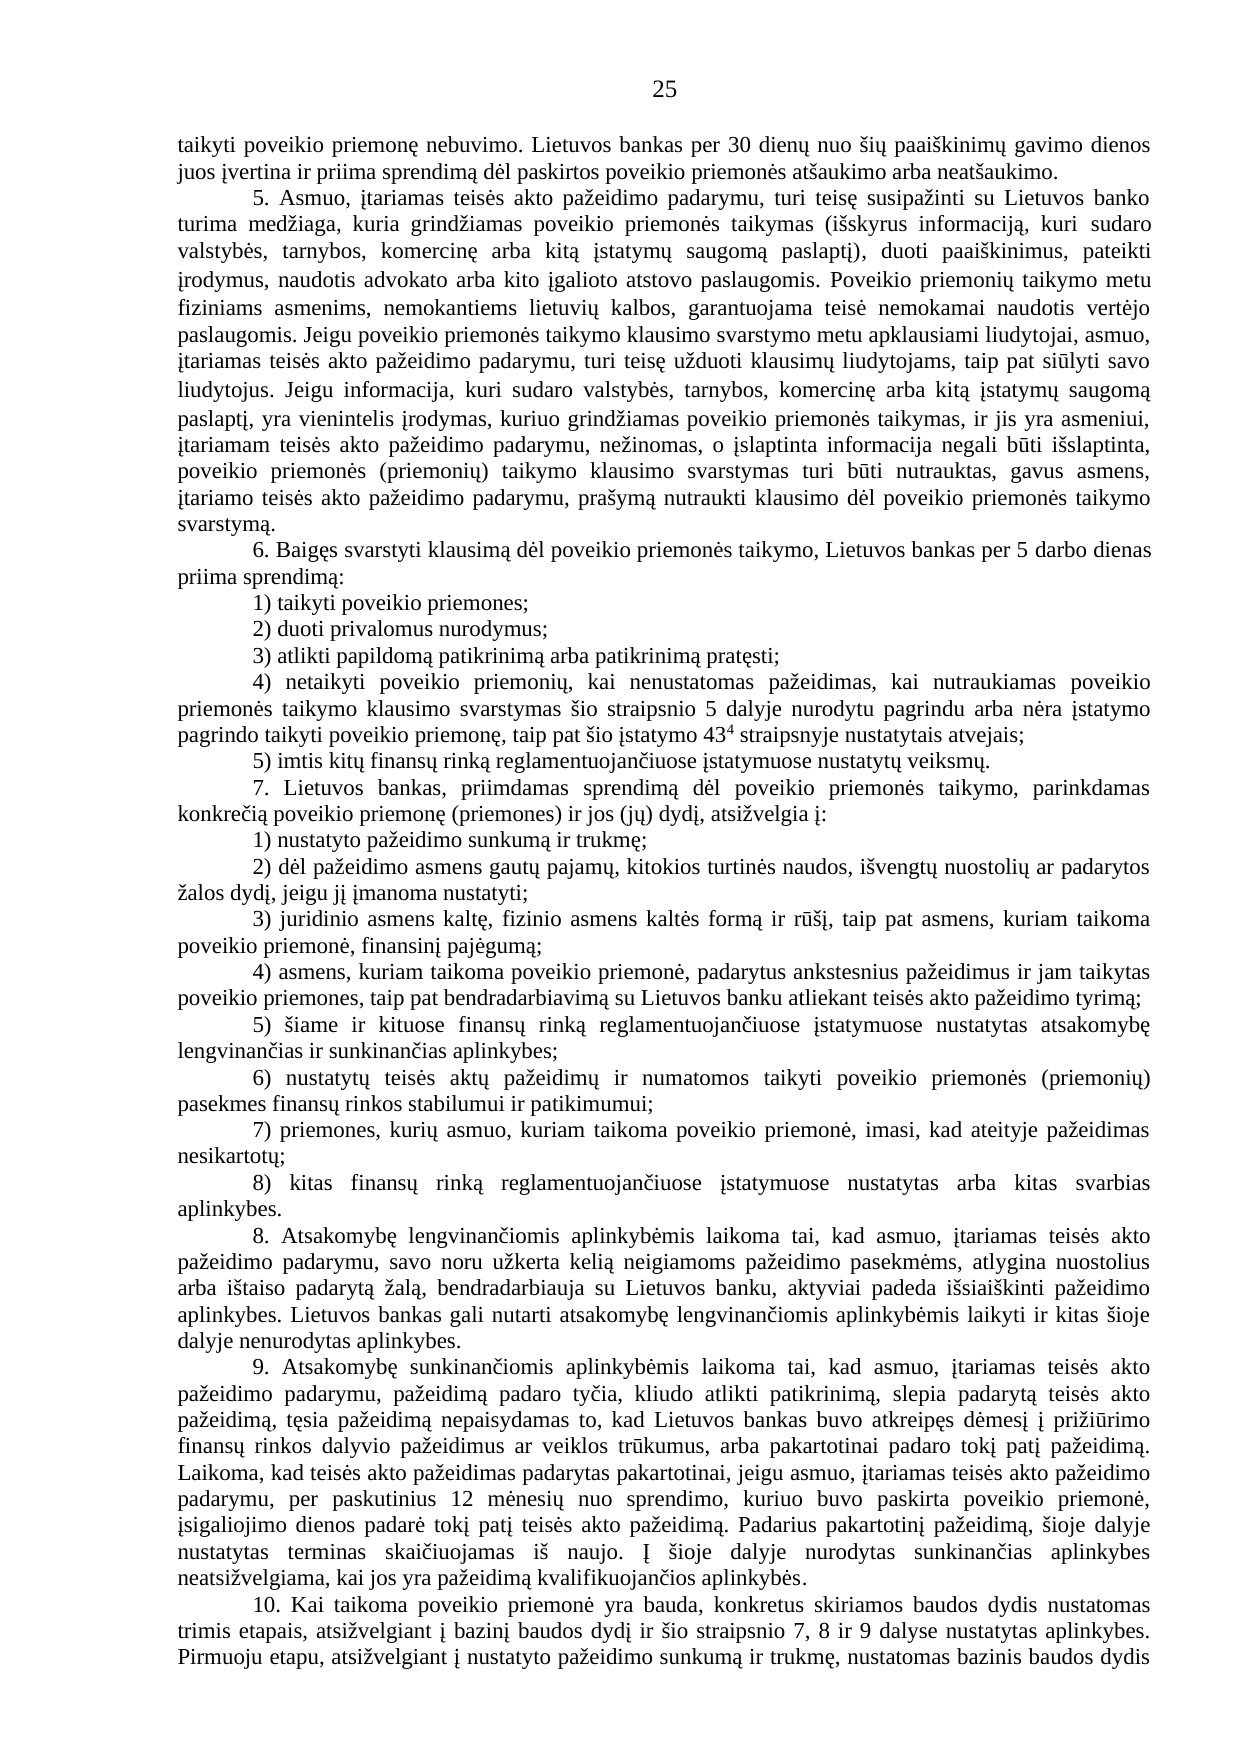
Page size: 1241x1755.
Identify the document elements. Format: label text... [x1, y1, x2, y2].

text 5. Asmuo, įtariamas teisės akto pažeidimo padarymu, turi teisę susipažinti su Lietuvos banko turima medžiaga, kuria grindžiamas poveikio priemonės taikymas (išskyrus informaciją, kuri sudaro valstybės, tarnybos, komercinę arba kitą įstatymų saugomą paslaptį), duoti paaiškinimus, pateikti įrodymus, naudotis advokato arba kito įgalioto atstovo paslaugomis. Poveikio priemonių taikymo metu fiziniams asmenims, nemokantiems lietuvių kalbos, garantuojama teisė nemokamai naudotis vertėjo paslaugomis. Jeigu poveikio priemonės taikymo klausimo svarstymo metu apklausiami liudytojai, asmuo, įtariamas teisės akto pažeidimo padarymu, turi teisę užduoti klausimų liudytojams, taip pat siūlyti savo liudytojus. Jeigu informacija, kuri sudaro valstybės, tarnybos, komercinę arba kitą įstatymų saugomą paslaptį, yra vienintelis įrodymas, kuriuo grindžiamas poveikio priemonės taikymas, ir jis yra asmeniui, įtariamam teisės akto pažeidimo padarymu, nežinomas, o įslaptinta informacija negali būti išslaptinta, poveikio priemonės (priemonių) taikymo klausimo svarstymas turi būti nutrauktas, gavus asmens, įtariamo teisės akto pažeidimo padarymu, prašymą nutraukti klausimo dėl poveikio priemonės taikymo svarstymą. [177, 184, 1152, 536]
text 3) atlikti papildomą patikrinimą arba patikrinimą pratęsti; [177, 642, 1152, 668]
text 7. Lietuvos bankas, priimdamas sprendimą dėl poveikio priemonės taikymo, parinkdamas konkrečią poveikio priemonę (priemones) ir jos (jų) dydį, atsižvelgia į: [177, 774, 1152, 826]
text 5) imtis kitų finansų rinką reglamentuojančiuose įstatymuose nustatytų veiksmų. [177, 747, 1152, 774]
text 8) kitas finansų rinką reglamentuojančiuose įstatymuose nustatytas arba kitas svarbias aplinkybes. [177, 1169, 1152, 1222]
text 5) šiame ir kituose finansų rinką reglamentuojančiuose įstatymuose nustatytas atsakomybę lengvinančias ir sunkinančias aplinkybes; [177, 1011, 1152, 1063]
text 6) nustatytų teisės aktų pažeidimų ir numatomos taikyti poveikio priemonės (priemonių) pasekmes finansų rinkos stabilumui ir patikimumui; [177, 1063, 1152, 1116]
text 6. Baigęs svarstyti klausimą dėl poveikio priemonės taikymo, Lietuvos bankas per 5 darbo dienas priima sprendimą: [177, 536, 1152, 589]
text 9. Atsakomybę sunkinančiomis aplinkybėmis laikoma tai, kad asmuo, įtariamas teisės akto pažeidimo padarymu, pažeidimą padaro tyčia, kliudo atlikti patikrinimą, slepia padarytą teisės akto pažeidimą, tęsia pažeidimą nepaisydamas to, kad Lietuvos bankas buvo atkreipęs dėmesį į prižiūrimo finansų rinkos dalyvio pažeidimus ar veiklos trūkumus, arba pakartotinai padaro tokį patį pažeidimą. Laikoma, kad teisės akto pažeidimas padarytas pakartotinai, jeigu asmuo, įtariamas teisės akto pažeidimo padarymu, per paskutinius 12 mėnesių nuo sprendimo, kuriuo buvo paskirta poveikio priemonė, įsigaliojimo dienos padarė tokį patį teisės akto pažeidimą. Padarius pakartotinį pažeidimą, šioje dalyje nustatytas terminas skaičiuojamas iš naujo. Į šioje dalyje nurodytas sunkinančias aplinkybes neatsižvelgiama, kai jos yra pažeidimą kvalifikuojančios aplinkybės. [177, 1353, 1152, 1591]
text 1) nustatyto pažeidimo sunkumą ir trukmę; [177, 826, 1152, 853]
text 1) taikyti poveikio priemones; [177, 589, 1152, 616]
text 2) duoti privalomus nurodymus; [177, 616, 1152, 642]
text 3) juridinio asmens kaltę, fizinio asmens kaltės formą ir rūšį, taip pat asmens, kuriam taikoma poveikio priemonė, finansinį pajėgumą; [177, 905, 1152, 958]
text 8. Atsakomybę lengvinančiomis aplinkybėmis laikoma tai, kad asmuo, įtariamas teisės akto pažeidimo padarymu, savo noru užkerta kelią neigiamoms pažeidimo pasekmėms, atlygina nuostolius arba ištaiso padarytą žalą, bendradarbiauja su Lietuvos banku, aktyviai padeda išsiaiškinti pažeidimo aplinkybes. Lietuvos bankas gali nutarti atsakomybę lengvinančiomis aplinkybėmis laikyti ir kitas šioje dalyje nenurodytas aplinkybes. [177, 1222, 1152, 1353]
text 4) netaikyti poveikio priemonių, kai nenustatomas pažeidimas, kai nutraukiamas poveikio priemonės taikymo klausimo svarstymas šio straipsnio 5 dalyje nurodytu pagrindu arba nėra įstatymo pagrindo taikyti poveikio priemonę, taip pat šio įstatymo 434 straipsnyje nustatytais atvejais; [177, 668, 1152, 747]
text 2) dėl pažeidimo asmens gautų pajamų, kitokios turtinės naudos, išvengtų nuostolių ar padarytos žalos dydį, jeigu jį įmanoma nustatyti; [177, 853, 1152, 905]
text 10. Kai taikoma poveikio priemonė yra bauda, konkretus skiriamos baudos dydis nustatomas trimis etapais, atsižvelgiant į bazinį baudos dydį ir šio straipsnio 7, 8 ir 9 dalyse nustatytas aplinkybes. Pirmuoju etapu, atsižvelgiant į nustatyto pažeidimo sunkumą ir trukmę, nustatomas bazinis baudos dydis [177, 1591, 1152, 1670]
text 7) priemones, kurių asmuo, kuriam taikoma poveikio priemonė, imasi, kad ateityje pažeidimas nesikartotų; [177, 1116, 1152, 1169]
text taikyti poveikio priemonę nebuvimo. Lietuvos bankas per 30 dienų nuo šių paaiškinimų gavimo dienos juos įvertina ir priima sprendimą dėl paskirtos poveikio priemonės atšaukimo arba neatšaukimo. [177, 131, 1152, 184]
text 4) asmens, kuriam taikoma poveikio priemonė, padarytus ankstesnius pažeidimus ir jam taikytas poveikio priemones, taip pat bendradarbiavimą su Lietuvos banku atliekant teisės akto pažeidimo tyrimą; [177, 958, 1152, 1011]
